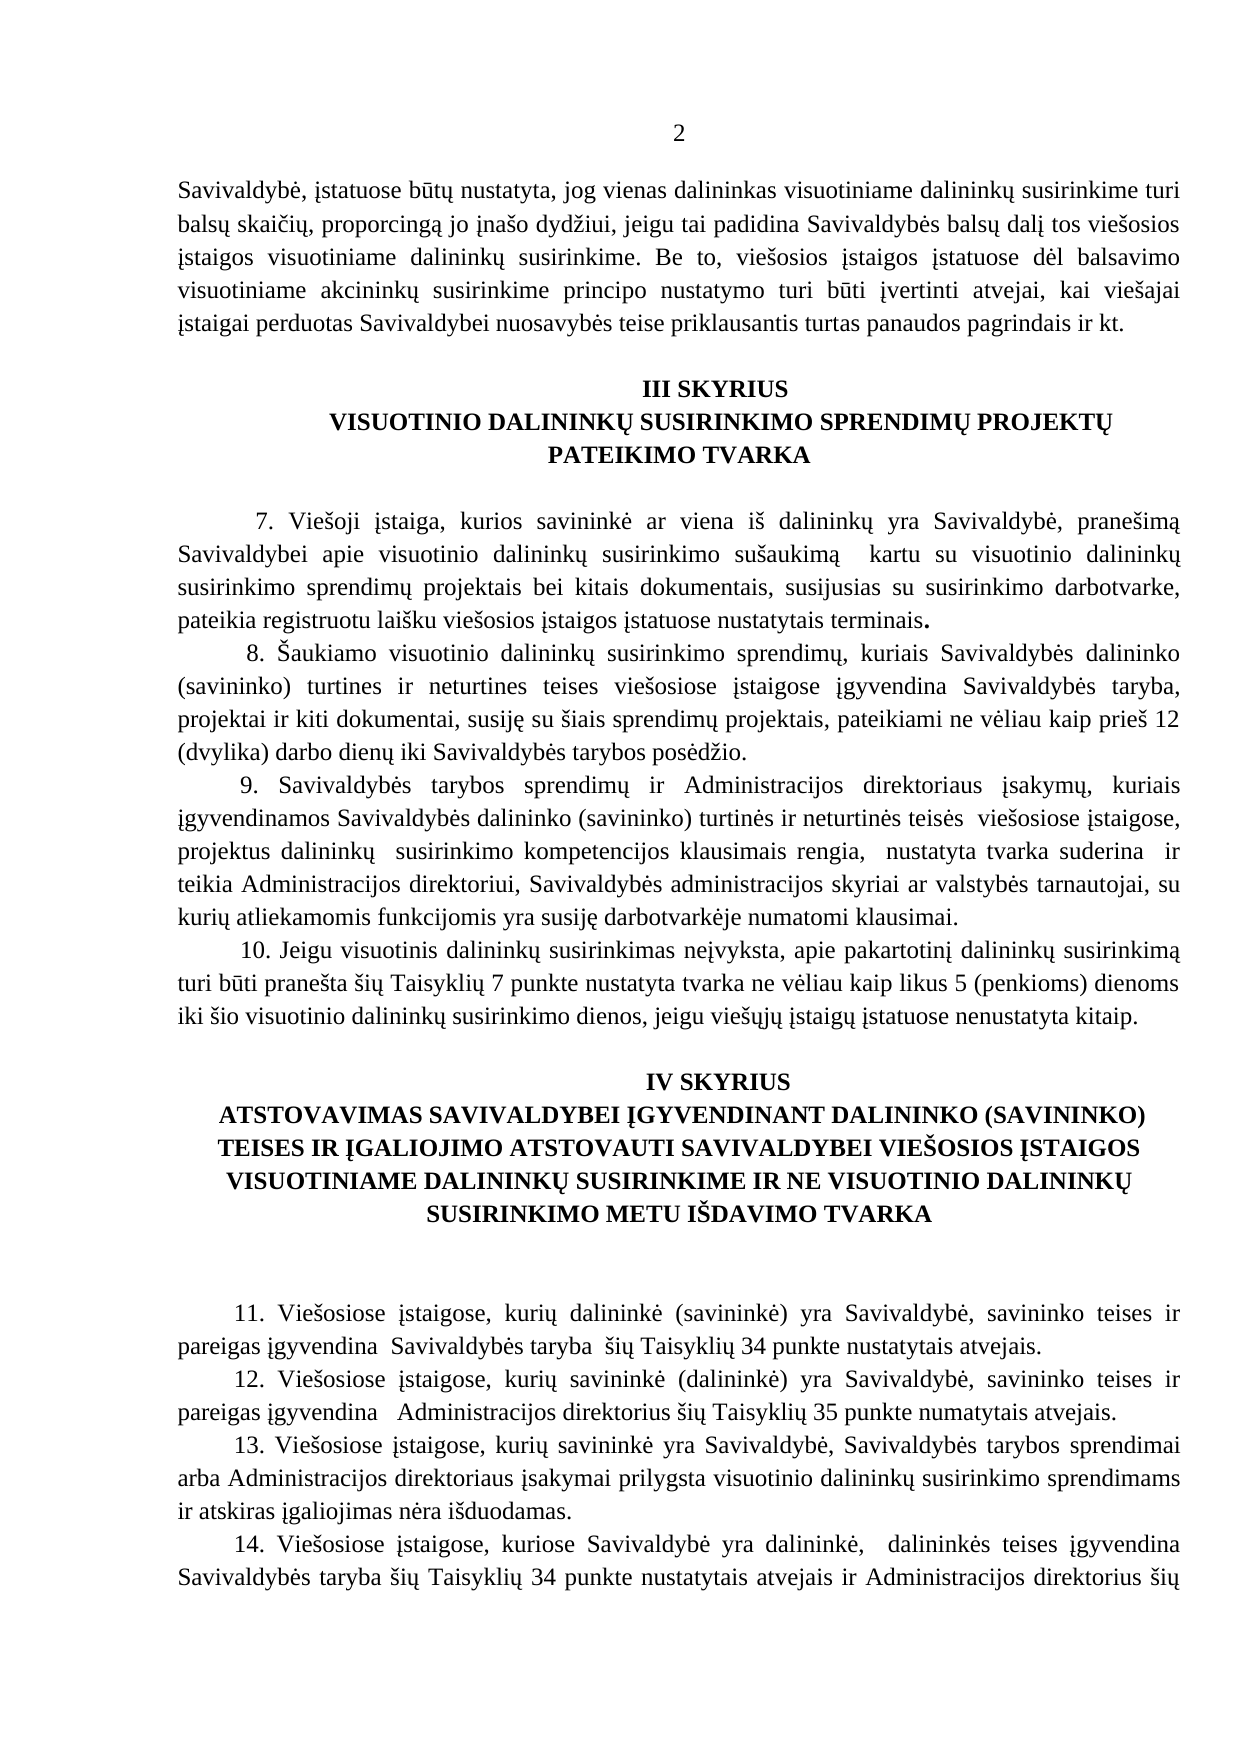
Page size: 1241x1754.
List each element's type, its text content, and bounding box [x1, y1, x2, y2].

text 12. Viešosiose įstaigose, kurių savininkė (dalininkė) yra Savivaldybė, savininko teises ir pareigas įgyvendina Administracijos direktorius šių Taisyklių 35 punkte numatytais atvejais. [177, 1364, 1181, 1426]
text 14. Viešosiose įstaigose, kuriose Savivaldybė yra dalininkė, dalininkės teises įgyvendina Savivaldybės taryba šių Taisyklių 34 punkte nustatytais atvejais ir Administracijos direktorius šių [177, 1529, 1181, 1591]
text 7. Viešoji įstaiga, kurios savininkė ar viena iš dalininkų yra Savivaldybė, pranešimą Savivaldybei apie visuotinio dalininkų susirinkimo sušaukimą kartu su visuotinio dalininkų susirinkimo sprendimų projektais bei kitais dokumentais, susijusias su susirinkimo darbotvarke, pateikia registruotu laišku viešosios įstaigos įstatuose nustatytais terminais. [177, 506, 1181, 634]
text 10. Jeigu visuotinis dalininkų susirinkimas neįvyksta, apie pakartotinį dalininkų susirinkimą turi būti pranešta šių Taisyklių 7 punkte nustatyta tvarka ne vėliau kaip likus 5 (penkioms) dienoms iki šio visuotinio dalininkų susirinkimo dienos, jeigu viešųjų įstaigų įstatuose nenustatyta kitaip. [177, 935, 1181, 1030]
text VISUOTINIO DALININKŲ SUSIRINKIMO SPRENDIMŲ PROJEKTŲ PATEIKIMO TVARKA [177, 407, 1181, 468]
text ATSTOVAVIMAS SAVIVALDYBEI ĮGYVENDINANT DALININKO (SAVININKO) TEISES IR ĮGALIOJIMO ATSTOVAUTI SAVIVALDYBEI VIEŠOSIOS ĮSTAIGOS VISUOTINIAME DALININKŲ SUSIRINKIME IR NE VISUOTINIO DALININKŲ SUSIRINKIMO METU IŠDAVIMO TVARKA [177, 1100, 1181, 1228]
text III SKYRIUS [177, 374, 1181, 402]
text 11. Viešosiose įstaigose, kurių dalininkė (savininkė) yra Savivaldybė, savininko teises ir pareigas įgyvendina Savivaldybės taryba šių Taisyklių 34 punkte nustatytais atvejais. [177, 1298, 1181, 1360]
text IV SKYRIUS [177, 1067, 1181, 1096]
text 8. Šaukiamo visuotinio dalininkų susirinkimo sprendimų, kuriais Savivaldybės dalininko (savininko) turtines ir neturtines teises viešosiose įstaigose įgyvendina Savivaldybės taryba, projektai ir kiti dokumentai, susiję su šiais sprendimų projektais, pateikiami ne vėliau kaip prieš 12 (dvylika) darbo dienų iki Savivaldybės tarybos posėdžio. [177, 638, 1181, 766]
text 13. Viešosiose įstaigose, kurių savininkė yra Savivaldybė, Savivaldybės tarybos sprendimai arba Administracijos direktoriaus įsakymai prilygsta visuotinio dalininkų susirinkimo sprendimams ir atskiras įgaliojimas nėra išduodamas. [177, 1430, 1181, 1525]
text 9. Savivaldybės tarybos sprendimų ir Administracijos direktoriaus įsakymų, kuriais įgyvendinamos Savivaldybės dalininko (savininko) turtinės ir neturtinės teisės viešosiose įstaigose, projektus dalininkų susirinkimo kompetencijos klausimais rengia, nustatyta tvarka suderina ir teikia Administracijos direktoriui, Savivaldybės administracijos skyriai ar valstybės tarnautojai, su kurių atliekamomis funkcijomis yra susiję darbotvarkėje numatomi klausimai. [177, 770, 1181, 931]
text Savivaldybė, įstatuose būtų nustatyta, jog vienas dalininkas visuotiniame dalininkų susirinkime turi balsų skaičių, proporcingą jo įnašo dydžiui, jeigu tai padidina Savivaldybės balsų dalį tos viešosios įstaigos visuotiniame dalininkų susirinkime. Be to, viešosios įstaigos įstatuose dėl balsavimo visuotiniame akcininkų susirinkime principo nustatymo turi būti įvertinti atvejai, kai viešajai įstaigai perduotas Savivaldybei nuosavybės teise priklausantis turtas panaudos pagrindais ir kt. [177, 176, 1181, 336]
